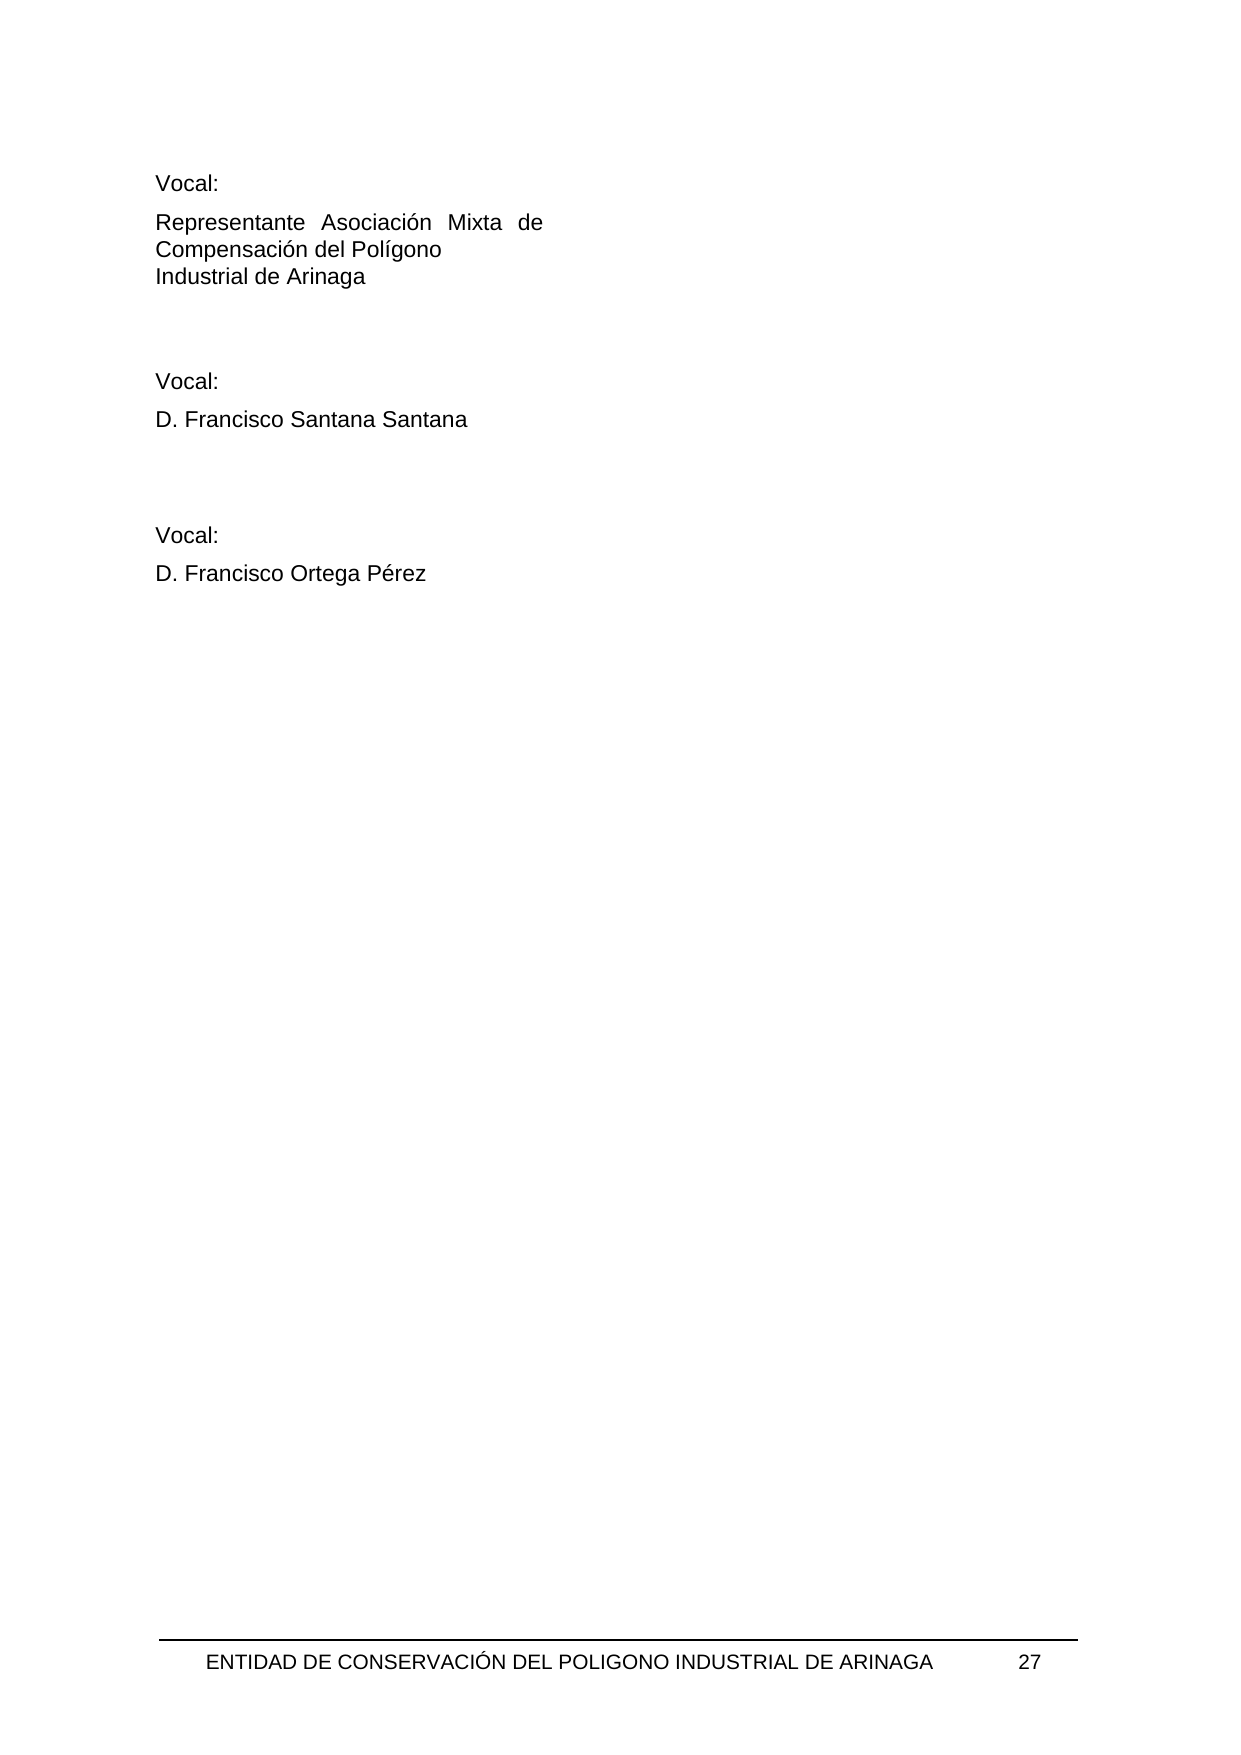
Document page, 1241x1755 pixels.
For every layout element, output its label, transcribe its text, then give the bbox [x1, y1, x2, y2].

text Representante Asociación Mixta de Compensación del Polígono [155, 209, 543, 262]
text Vocal: [155, 522, 1147, 548]
text Vocal: [155, 368, 1147, 394]
text Vocal: [155, 170, 1147, 197]
text Industrial de Arinaga [155, 263, 1147, 289]
text D. Francisco Ortega Pérez [155, 560, 1147, 587]
text D. Francisco Santana Santana [155, 406, 1147, 433]
